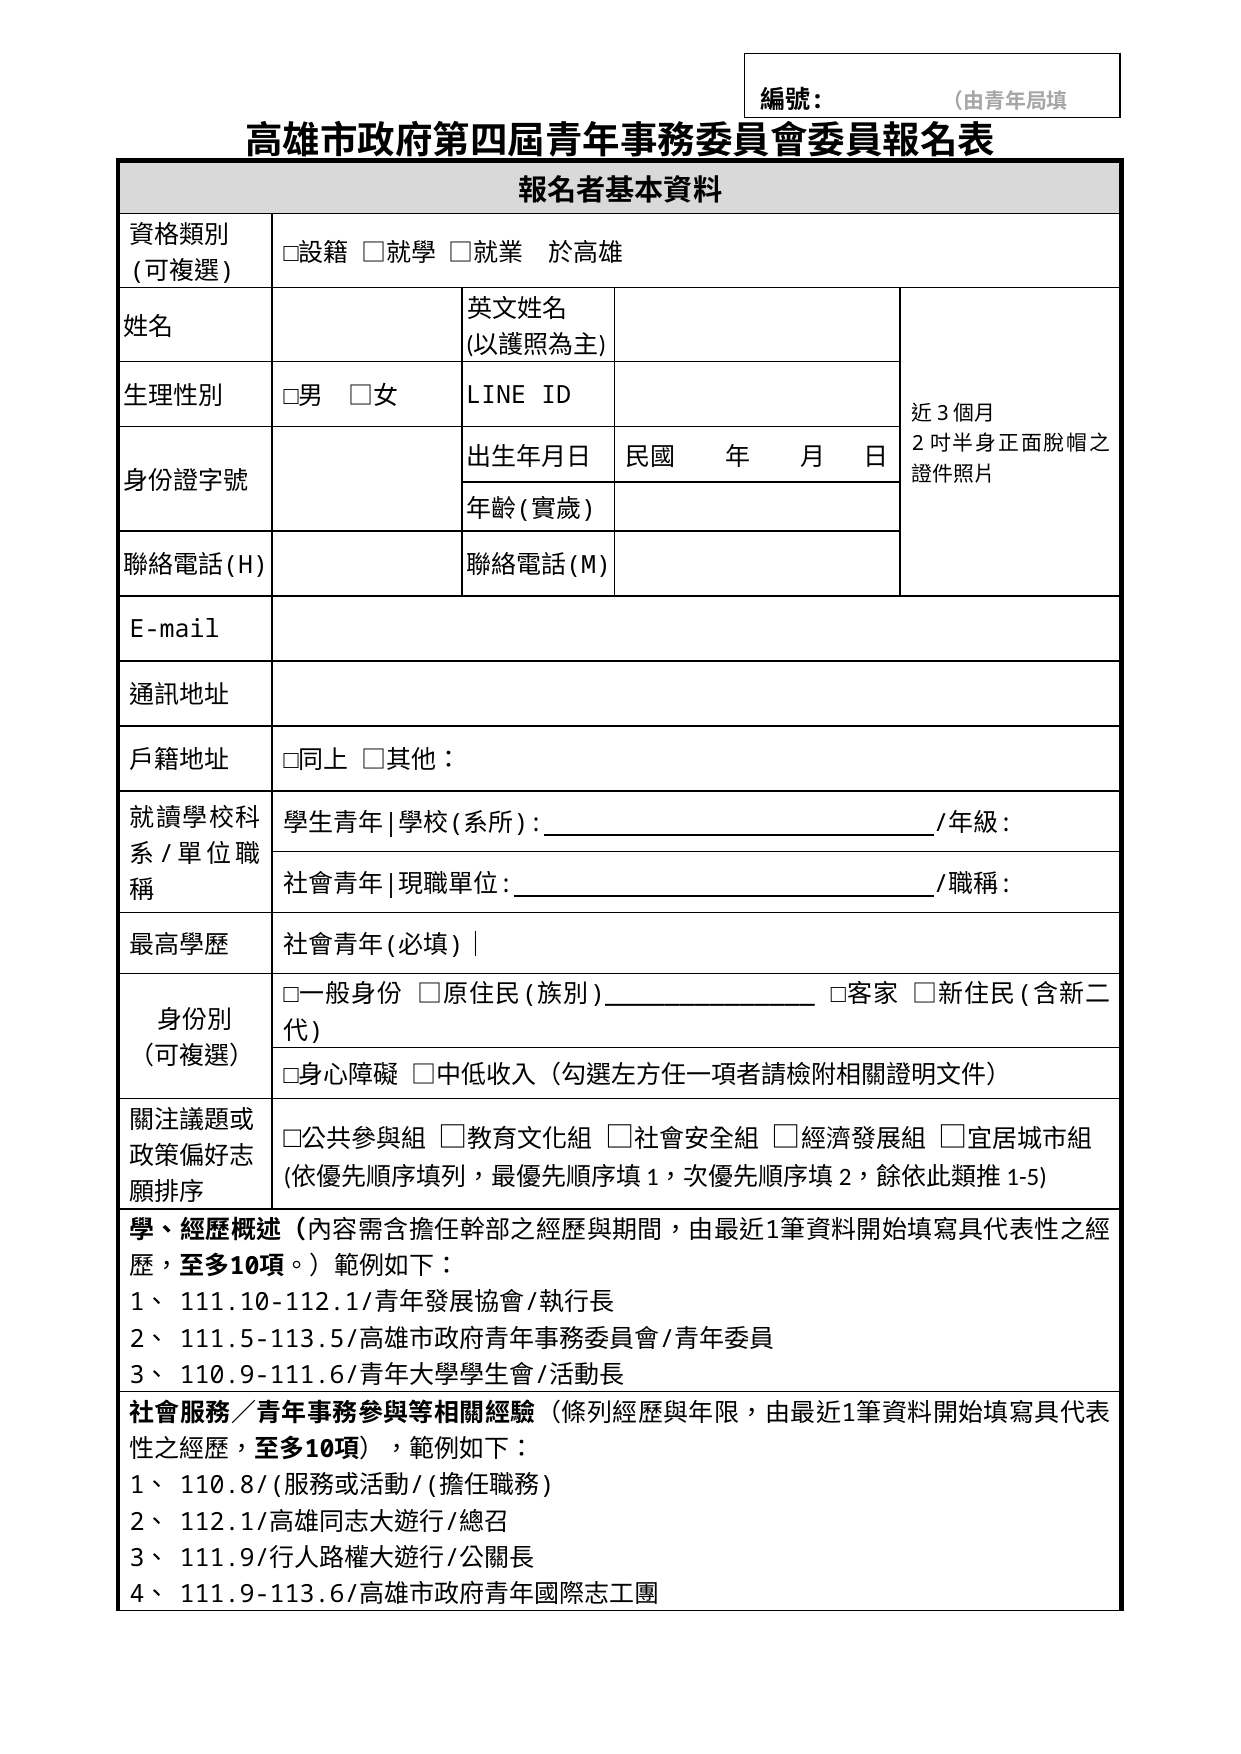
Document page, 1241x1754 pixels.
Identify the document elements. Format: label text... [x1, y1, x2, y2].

table_cell 通訊地址 [120, 662, 271, 725]
table_header 報名者基本資料 [120, 163, 1119, 213]
table_cell 關注議題或政策偏好志願排序 [120, 1099, 271, 1208]
table_cell 身份證字號 [120, 427, 271, 530]
text 高雄市政府第四屆青年事務委員會委員報名表 [118, 96, 1122, 158]
table_cell 姓名 [120, 288, 271, 361]
table_cell 聯絡電話(H) [120, 532, 271, 595]
table_cell [273, 662, 1119, 725]
table_cell [273, 288, 461, 361]
table_cell LINE ID [463, 362, 614, 426]
table_cell [273, 532, 461, 595]
table_cell □身心障礙 □中低收入（勾選左方任一項者請檢附相關證明文件） [273, 1048, 1119, 1097]
text 高雄市政府第四屆青年事務委員會委員報名表 [745, 54, 1119, 117]
table_cell [615, 288, 899, 361]
table_cell 社會服務／青年事務參與等相關經驗（條列經歷與年限，由最近1筆資料開始填寫具代表性之經歷，至多10項），範例如下： 110.8/(服務或活動/(擔任職務) 112.1/高雄同志大遊行/總召 111.9/行人路權大遊行/公關長 111.9-113.6/高雄市政府青年國際志工團 [120, 1392, 1119, 1610]
table_cell 聯絡電話(M) [463, 532, 614, 595]
table_cell 學、經歷概述（內容需含擔任幹部之經歷與期間，由最近1筆資料開始填寫具代表性之經歷，至多10項。）範例如下： 111.10-112.1/青年發展協會/執行長 111.5-113.5/高雄市政府青年事務委員會/青年委員 110.9-111.6/青年大學學生會/活動長 [120, 1210, 1119, 1391]
table_cell □同上 □其他： [273, 727, 1119, 790]
table_cell [615, 362, 899, 426]
table_cell 資格類別 (可複選) [120, 214, 271, 287]
table_cell 出生年月日 [463, 427, 614, 481]
table_cell 近3個月 2吋半身正面脫帽之證件照片 [901, 288, 1119, 595]
table_cell [615, 532, 899, 595]
table_cell □一般身份 □原住民(族別)______________ □客家 □新住民(含新二代) [273, 974, 1119, 1046]
table_cell [273, 597, 1119, 660]
table_cell [615, 483, 899, 530]
table_cell 社會青年(必填)｜ [273, 913, 1119, 972]
table_cell [273, 427, 461, 530]
table_cell 就讀學校科系/單位職稱 [120, 792, 271, 912]
table_cell 年齡(實歲) [463, 483, 614, 530]
table_cell E-mail [120, 597, 271, 660]
table_cell 最高學歷 [120, 913, 271, 972]
table_cell 社會青年|現職單位: /職稱: [273, 852, 1119, 912]
table_cell 英文姓名 (以護照為主) [463, 288, 614, 361]
table_cell □公共參與組 □教育文化組 □社會安全組 □經濟發展組 □宜居城市組 (依優先順序填列，最優先順序填1，次優先順序填2，餘依此類推1-5) [273, 1099, 1119, 1208]
table_cell 生理性別 [120, 362, 271, 426]
table_cell □設籍 □就學 □就業 於高雄 [273, 214, 1119, 287]
table_cell □男 □女 [273, 362, 461, 426]
table_cell 學生青年|學校(系所): /年級: [273, 792, 1119, 851]
table_cell 民國 年 月 日 [615, 427, 899, 481]
table_cell 身份別 （可複選） [120, 974, 271, 1097]
table_cell 戶籍地址 [120, 727, 271, 790]
text 編號: （由青年局填寫） [760, 80, 1104, 109]
